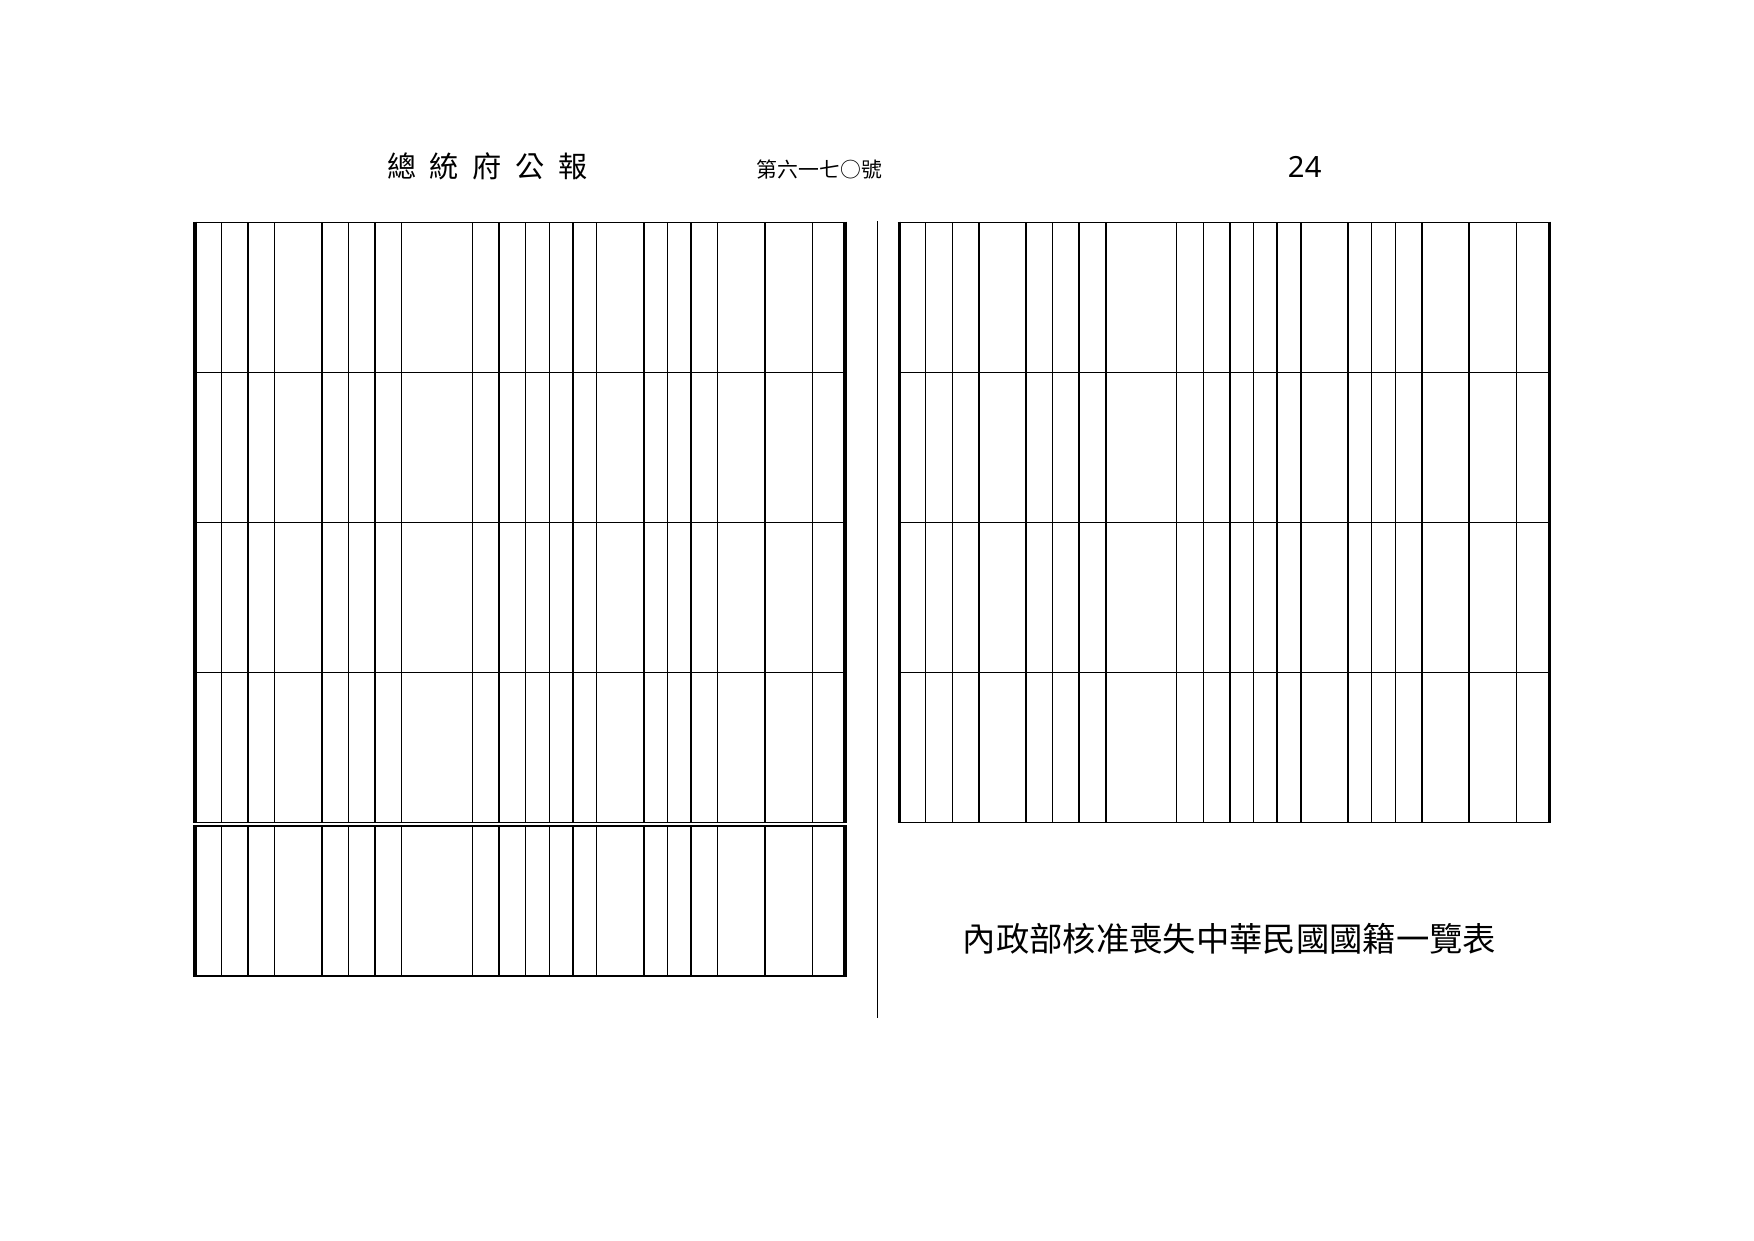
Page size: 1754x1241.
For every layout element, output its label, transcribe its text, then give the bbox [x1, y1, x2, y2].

table_cell [1204, 223, 1229, 372]
table_cell [323, 223, 348, 372]
table_cell [1349, 373, 1371, 522]
table_cell [1027, 523, 1052, 672]
table_cell [222, 673, 247, 822]
table_cell [473, 523, 498, 672]
table_cell [1053, 373, 1078, 522]
table_cell [766, 223, 789, 372]
table_cell [1254, 523, 1276, 672]
table_cell [574, 523, 596, 672]
table_cell [901, 673, 925, 822]
table_cell [500, 223, 525, 372]
table_cell [692, 373, 717, 522]
table_header [668, 827, 690, 975]
table_cell [813, 673, 843, 822]
table_cell [1324, 373, 1347, 522]
table_cell [789, 223, 812, 372]
table_cell [953, 523, 978, 672]
table_cell [500, 373, 525, 522]
table_cell [1517, 223, 1548, 372]
table_cell [1423, 523, 1446, 672]
table_cell [197, 373, 221, 522]
table_cell [1107, 523, 1129, 672]
table_cell [718, 673, 741, 822]
table_header [526, 827, 549, 975]
table_cell [1177, 223, 1203, 372]
table_cell [1470, 373, 1493, 522]
table_cell [1204, 673, 1229, 822]
table_cell [1423, 223, 1446, 372]
table_cell [1446, 223, 1468, 372]
table_cell [323, 673, 348, 822]
table_header [298, 827, 321, 975]
table_cell [402, 523, 425, 672]
table_cell [813, 223, 843, 372]
table_cell [926, 673, 952, 822]
table_cell [298, 373, 321, 522]
table_cell [1080, 223, 1105, 372]
table_cell [1080, 373, 1105, 522]
table_header [813, 827, 843, 975]
table_cell [620, 373, 643, 522]
table_cell [953, 373, 978, 522]
table_cell [1324, 673, 1347, 822]
table_cell [473, 223, 498, 372]
table_cell [1177, 673, 1203, 822]
table_cell [349, 673, 374, 822]
table_cell [926, 523, 952, 672]
table_cell [789, 373, 812, 522]
table_cell [1470, 223, 1493, 372]
table_cell [473, 673, 498, 822]
table_cell [550, 673, 572, 822]
table_cell [1278, 223, 1300, 372]
table_cell [1153, 523, 1176, 672]
table_cell [1107, 223, 1129, 372]
table_cell [1129, 223, 1153, 372]
table_cell [1080, 673, 1105, 822]
table_cell [425, 223, 449, 372]
table_cell [550, 223, 572, 372]
table_cell [473, 373, 498, 522]
table_cell [1080, 523, 1105, 672]
table_cell [1493, 373, 1516, 522]
table_cell [1470, 523, 1493, 672]
table_cell [1254, 373, 1276, 522]
table_cell [980, 523, 1002, 672]
table_cell [1177, 373, 1203, 522]
table_cell [953, 223, 978, 372]
table_cell [1204, 523, 1229, 672]
table_cell [197, 223, 221, 372]
table_header [349, 827, 374, 975]
text 內政部核准喪失中華民國國籍一覽表 [899, 867, 1559, 973]
table_cell [1027, 673, 1052, 822]
table_cell [1446, 373, 1468, 522]
table_cell [620, 523, 643, 672]
table_cell [1177, 523, 1203, 672]
table_cell [449, 673, 472, 822]
table_cell [741, 673, 764, 822]
table_cell [766, 523, 789, 672]
table_cell [526, 673, 549, 822]
table_cell [1493, 223, 1516, 372]
table_cell [789, 673, 812, 822]
table_cell [1254, 223, 1276, 372]
table_cell [449, 223, 472, 372]
table_cell [1027, 373, 1052, 522]
table_cell [425, 523, 449, 672]
table_cell [953, 673, 978, 822]
table_cell [1053, 673, 1078, 822]
table_header [620, 827, 643, 975]
table_cell [1396, 223, 1421, 372]
table_cell [1027, 223, 1052, 372]
table_cell [668, 673, 690, 822]
table_cell [1396, 373, 1421, 522]
table_cell [500, 673, 525, 822]
table_cell [376, 373, 401, 522]
table_header [692, 827, 717, 975]
table_cell [402, 373, 425, 522]
table_header [597, 827, 620, 975]
table_cell [376, 223, 401, 372]
table_cell [766, 373, 789, 522]
table_cell [766, 673, 789, 822]
table_cell [1302, 523, 1324, 672]
table_cell [1302, 673, 1324, 822]
table_cell [901, 523, 925, 672]
table_cell [741, 223, 764, 372]
table_cell [323, 373, 348, 522]
table_cell [1493, 673, 1516, 822]
table_cell [668, 373, 690, 522]
table_header [574, 827, 596, 975]
table_cell [526, 373, 549, 522]
table_cell [1302, 223, 1324, 372]
table_cell [718, 223, 741, 372]
table_cell [275, 673, 298, 822]
table_cell [980, 373, 1002, 522]
table_cell [1396, 523, 1421, 672]
table_cell [1231, 673, 1253, 822]
table_cell [1129, 523, 1153, 672]
table_cell [376, 523, 401, 672]
table_cell [1517, 673, 1548, 822]
table_cell [298, 673, 321, 822]
table_cell [550, 373, 572, 522]
table_cell [597, 673, 620, 822]
table_cell [574, 373, 596, 522]
table_header [789, 827, 812, 975]
table_cell [1446, 673, 1468, 822]
table_cell [1153, 373, 1176, 522]
table_cell [500, 523, 525, 672]
table_cell [645, 673, 667, 822]
table_cell [1003, 523, 1025, 672]
table_cell [1278, 523, 1300, 672]
table_cell [1372, 223, 1395, 372]
table_header [766, 827, 789, 975]
table_cell [1153, 673, 1176, 822]
table_header [222, 827, 247, 975]
table_cell [1349, 223, 1371, 372]
table_header [323, 827, 348, 975]
table_cell [1278, 373, 1300, 522]
table_cell [1053, 223, 1078, 372]
table_cell [1324, 523, 1347, 672]
table_header [449, 827, 472, 975]
table_cell [197, 673, 221, 822]
table_cell [813, 373, 843, 522]
table_header [473, 827, 498, 975]
table_cell [1003, 673, 1025, 822]
table_cell [813, 523, 843, 672]
table_cell [249, 523, 274, 672]
table_cell [1107, 373, 1129, 522]
table_cell [1302, 373, 1324, 522]
table_cell [1349, 523, 1371, 672]
table_cell [526, 523, 549, 672]
table_cell [1003, 373, 1025, 522]
table_cell [1517, 373, 1548, 522]
table_cell [323, 523, 348, 672]
table_cell [645, 223, 667, 372]
table_cell [692, 523, 717, 672]
table_cell [1372, 373, 1395, 522]
table_cell [376, 673, 401, 822]
table_cell [1204, 373, 1229, 522]
table_cell [1254, 673, 1276, 822]
table_cell [298, 523, 321, 672]
table_cell [402, 223, 425, 372]
table_cell [620, 673, 643, 822]
table_cell [249, 673, 274, 822]
table_cell [1053, 523, 1078, 672]
table_cell [222, 373, 247, 522]
table_cell [645, 373, 667, 522]
table_cell [1003, 223, 1025, 372]
table_cell [1153, 223, 1176, 372]
table_cell [620, 223, 643, 372]
table_cell [222, 523, 247, 672]
table_cell [789, 523, 812, 672]
table_header [376, 827, 401, 975]
table_header [402, 827, 425, 975]
table_header [741, 827, 764, 975]
table_cell [926, 373, 952, 522]
table_cell [402, 673, 425, 822]
table_cell [249, 373, 274, 522]
table_cell [222, 223, 247, 372]
table_header [197, 827, 221, 975]
table_cell [1372, 523, 1395, 672]
table_cell [1396, 673, 1421, 822]
table_cell [1129, 373, 1153, 522]
table_cell [1349, 673, 1371, 822]
table_cell [526, 223, 549, 372]
table_cell [1129, 673, 1153, 822]
table_cell [1493, 523, 1516, 672]
table_cell [901, 223, 925, 372]
table_header [249, 827, 274, 975]
table_cell [645, 523, 667, 672]
table_cell [692, 223, 717, 372]
table_cell [741, 523, 764, 672]
table_cell [249, 223, 274, 372]
table_cell [1446, 523, 1468, 672]
table_cell [1423, 673, 1446, 822]
table_cell [1470, 673, 1493, 822]
table_cell [574, 673, 596, 822]
table_cell [425, 673, 449, 822]
table_cell [425, 373, 449, 522]
table_cell [1517, 523, 1548, 672]
table_cell [1107, 673, 1129, 822]
table_cell [275, 523, 298, 672]
table_cell [1423, 373, 1446, 522]
table_cell [1231, 523, 1253, 672]
table_header [275, 827, 298, 975]
table_cell [668, 523, 690, 672]
table_cell [1372, 673, 1395, 822]
table_cell [349, 373, 374, 522]
table_cell [298, 223, 321, 372]
table_cell [197, 523, 221, 672]
table_cell [718, 523, 741, 672]
table_cell [1278, 673, 1300, 822]
table_header [718, 827, 741, 975]
table_cell [980, 673, 1002, 822]
table_cell [349, 523, 374, 672]
table_cell [275, 223, 298, 372]
table_cell [1231, 373, 1253, 522]
table_cell [718, 373, 741, 522]
table_cell [980, 223, 1002, 372]
table_cell [574, 223, 596, 372]
table_cell [275, 373, 298, 522]
table_cell [1231, 223, 1253, 372]
table_cell [926, 223, 952, 372]
table_cell [741, 373, 764, 522]
table_cell [901, 373, 925, 522]
table_cell [349, 223, 374, 372]
table_header [500, 827, 525, 975]
table_cell [597, 223, 620, 372]
table_header [550, 827, 572, 975]
table_cell [550, 523, 572, 672]
table_cell [692, 673, 717, 822]
table_header [425, 827, 449, 975]
table_cell [597, 523, 620, 672]
table_cell [668, 223, 690, 372]
table_cell [597, 373, 620, 522]
table_cell [1324, 223, 1347, 372]
table_cell [449, 373, 472, 522]
table_header [645, 827, 667, 975]
table_cell [449, 523, 472, 672]
